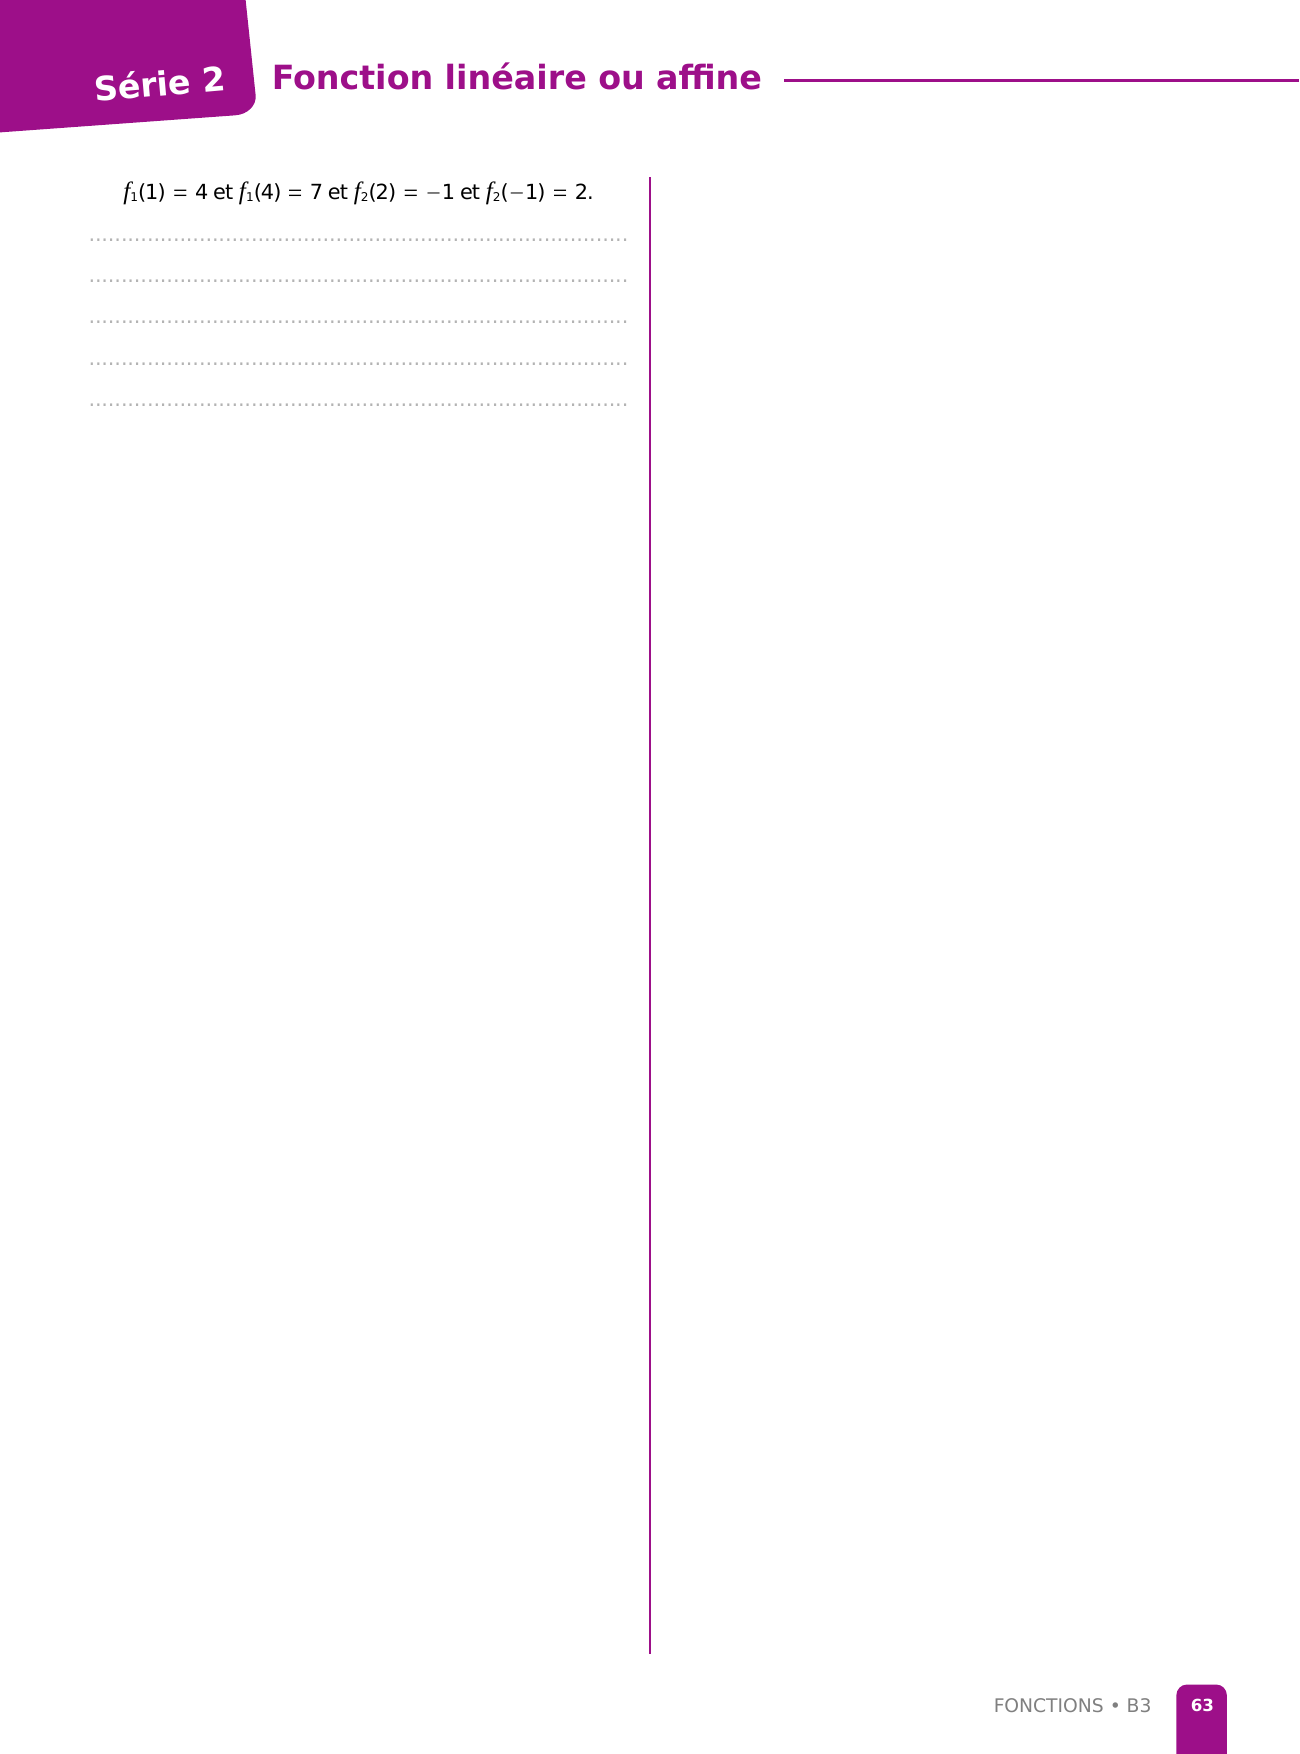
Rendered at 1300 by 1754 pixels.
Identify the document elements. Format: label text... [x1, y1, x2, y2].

text f1(1) = 4 et f1(4) = 7 et f2(2) = −1 et f2(−1) = 2. [88, 177, 629, 205]
